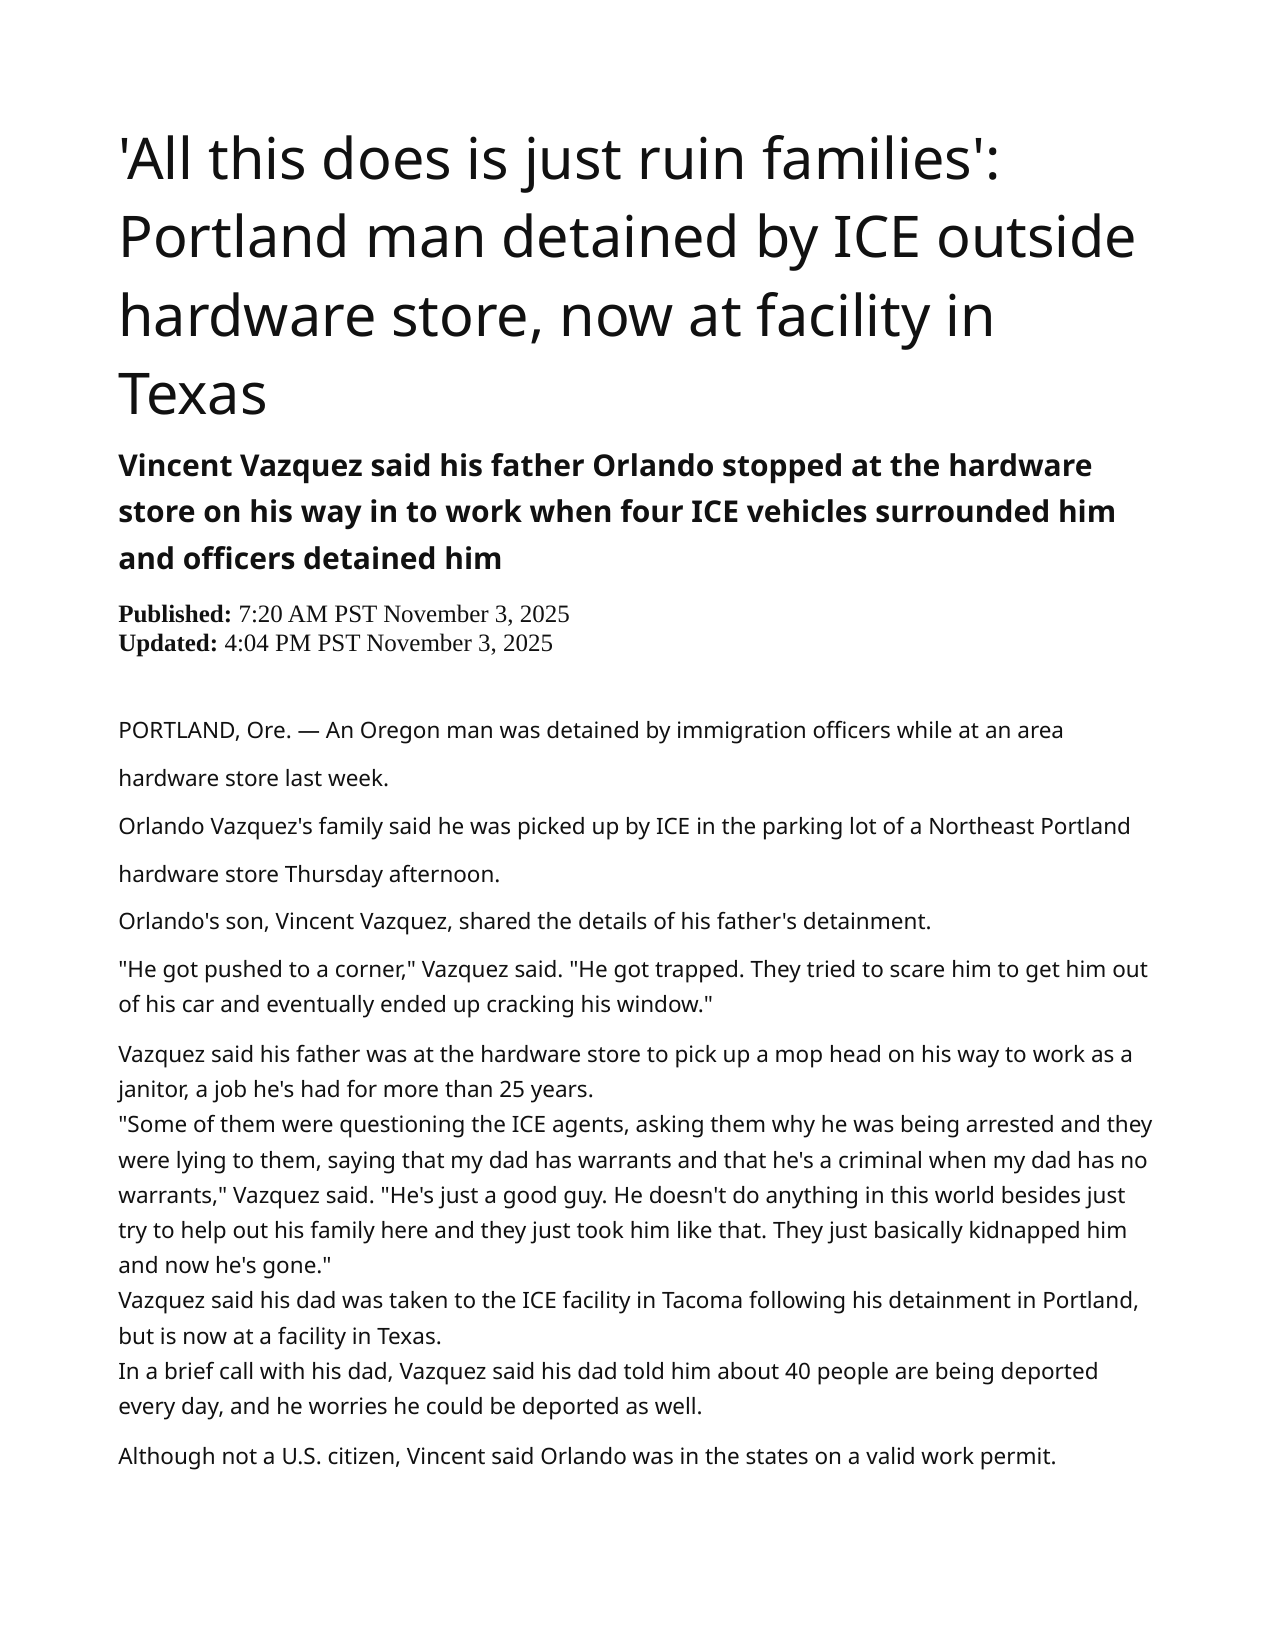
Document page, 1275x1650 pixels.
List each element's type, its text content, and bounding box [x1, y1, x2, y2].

text Vazquez said his father was at the hardware store to pick up a mop head on his way to work as a janitor, a job he's had for more than 25 years. [118, 1038, 1157, 1104]
text Published: 7:20 AM PST November 3, 2025 [118, 599, 1157, 628]
text In a brief call with his dad, Vazquez said his dad told him about 40 people are being deported every day, and he worries he could be deported as well. [118, 1355, 1157, 1421]
subtitle 'All this does is just ruin families': Portland man detained by ICE outside hardware store, now at facility in Texas [118, 118, 1157, 431]
text "Some of them were questioning the ICE agents, asking them why he was being arrested and they were lying to them, saying that my dad has warrants and that he's a criminal when my dad has no warrants," Vazquez said. "He's just a good guy. He doesn't do anything in this world besides just try to help out his family here and they just took him like that. They just basically kidnapped him and now he's gone." [118, 1109, 1157, 1280]
text Vincent Vazquez said his father Orlando stopped at the hardware store on his way in to work when four ICE vehicles surrounded him and officers detained him [118, 444, 1157, 578]
text PORTLAND, Ore. — An Oregon man was detained by immigration officers while at an area hardware store last week. [118, 715, 1157, 793]
text Orlando Vazquez's family said he was picked up by ICE in the parking lot of a Northeast Portland hardware store Thursday afternoon. [118, 810, 1157, 889]
text Updated: 4:04 PM PST November 3, 2025 [118, 628, 1157, 657]
text Orlando's son, Vincent Vazquez, shared the details of his father's detainment. [118, 906, 1157, 936]
text "He got pushed to a corner," Vazquez said. "He got trapped. They tried to scare him to get him out of his car and eventually ended up cracking his window." [118, 953, 1157, 1019]
text Although not a U.S. citizen, Vincent said Orlando was in the states on a valid work permit. [118, 1440, 1157, 1471]
text Vazquez said his dad was taken to the ICE facility in Tacoma following his detainment in Portland, but is now at a facility in Texas. [118, 1285, 1157, 1351]
